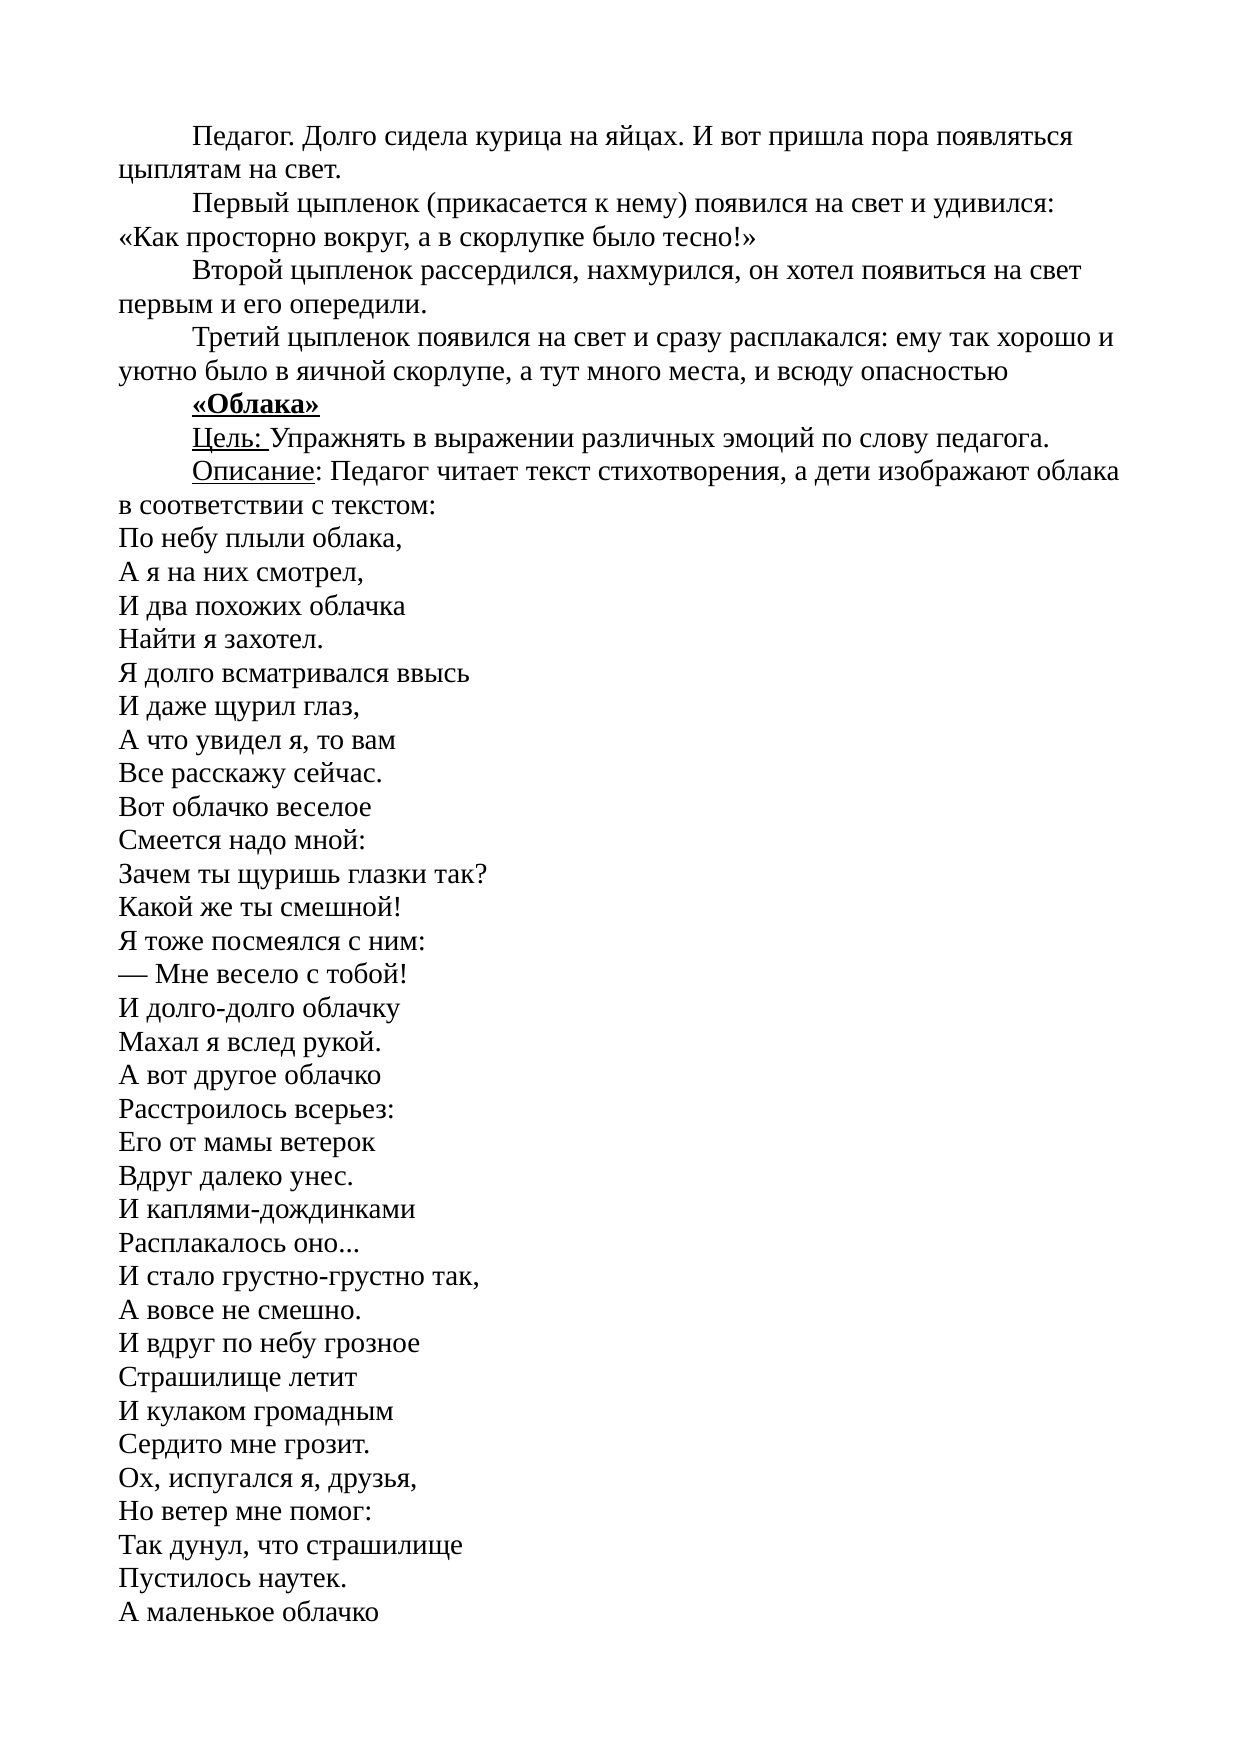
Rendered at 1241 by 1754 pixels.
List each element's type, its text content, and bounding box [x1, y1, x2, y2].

text Я тоже посмеялся с ним: [118, 923, 1122, 957]
text Все расскажу сейчас. [118, 755, 1122, 789]
text Найти я захотел. [118, 621, 1122, 655]
text По небу плыли облака, [118, 521, 1122, 554]
text Цель: Упражнять в выражении различных эмоций по слову педагога. [118, 420, 1122, 453]
text Зачем ты щуришь глазки так? [118, 856, 1122, 889]
text Расстроилось всерьез: [118, 1091, 1122, 1124]
text И вдруг по небу грозное [118, 1326, 1122, 1359]
text Вот облачко веселое [118, 789, 1122, 822]
text Смеется надо мной: [118, 822, 1122, 856]
text Расплакалось оно... [118, 1225, 1122, 1258]
text И каплями-дождинками [118, 1191, 1122, 1225]
text Я долго всматривался ввысь [118, 655, 1122, 688]
text Педагог. Долго сидела курица на яйцах. И вот пришла пора появляться цыплятам на свет. [118, 118, 1122, 185]
text А вовсе не смешно. [118, 1292, 1122, 1326]
text И долго-долго облачку [118, 990, 1122, 1024]
text Первый цыпленок (прикасается к нему) появился на свет и удивился: «Как просторно вокруг, а в скорлупке было тесно!» [118, 185, 1122, 252]
text Какой же ты смешной! [118, 889, 1122, 923]
text А маленькое облачко [118, 1594, 1122, 1627]
text Так дунул, что страшилище [118, 1527, 1122, 1560]
text Его от мамы ветерок [118, 1124, 1122, 1158]
text Страшилище летит [118, 1359, 1122, 1393]
text И стало грустно-грустно так, [118, 1258, 1122, 1292]
text Ох, испугался я, друзья, [118, 1460, 1122, 1493]
text Махал я вслед рукой. [118, 1024, 1122, 1057]
text Сердито мне грозит. [118, 1426, 1122, 1460]
text А вот другое облачко [118, 1057, 1122, 1091]
text А что увидел я, то вам [118, 722, 1122, 755]
text И даже щурил глаз, [118, 688, 1122, 722]
text Описание: Педагог читает текст стихотворения, а дети изображают облака в соответствии с текстом: [118, 453, 1122, 521]
text Третий цыпленок появился на свет и сразу расплакался: ему так хорошо и уютно было в яичной скорлупе, а тут много места, и всюду опасностью [118, 319, 1122, 386]
text А я на них смотрел, [118, 554, 1122, 588]
text Вдруг далеко унес. [118, 1158, 1122, 1191]
text И кулаком громадным [118, 1393, 1122, 1426]
text Второй цыпленок рассердился, нахмурился, он хотел появиться на свет первым и его опередили. [118, 252, 1122, 319]
text И два похожих облачка [118, 588, 1122, 621]
text Пустилось наутек. [118, 1560, 1122, 1594]
text Но ветер мне помог: [118, 1493, 1122, 1527]
text — Мне весело с тобой! [118, 957, 1122, 990]
text «Облака» [118, 386, 1122, 420]
